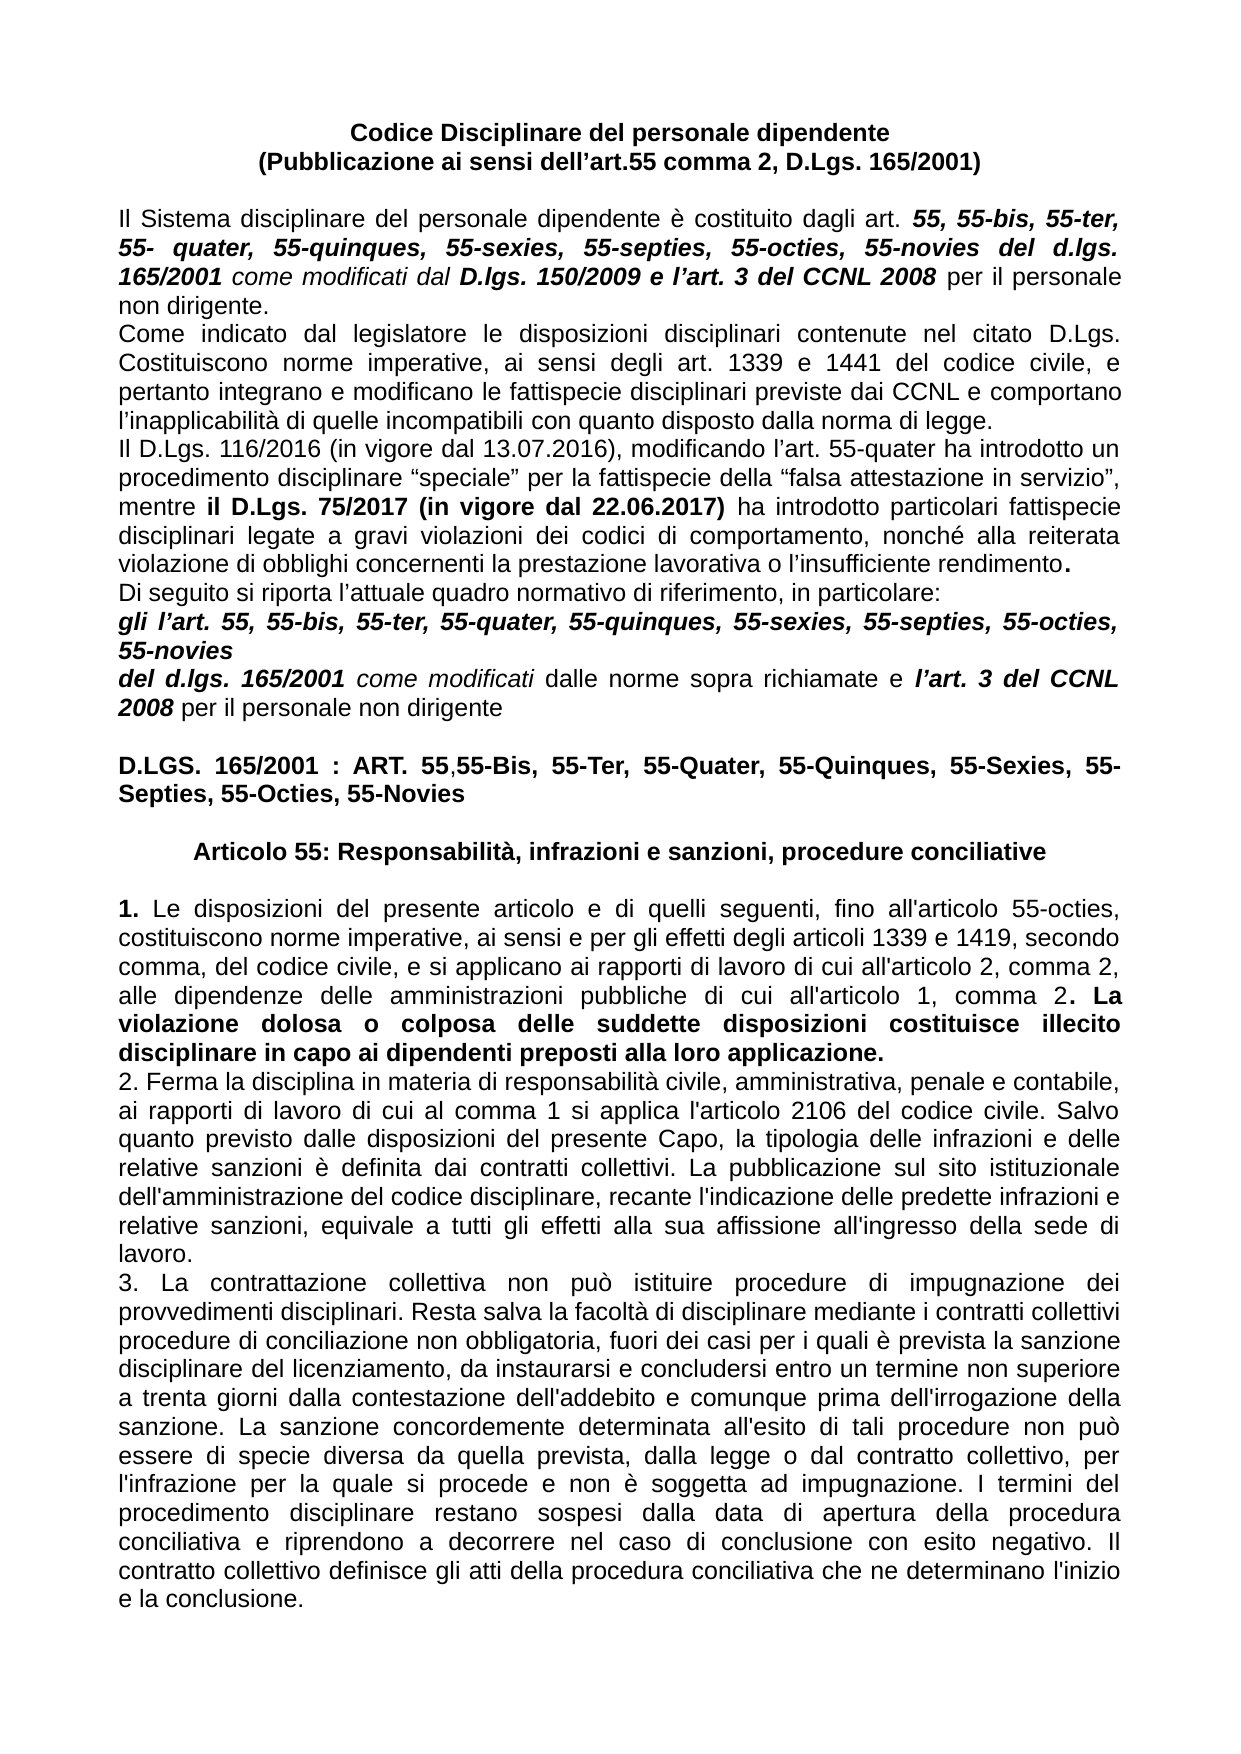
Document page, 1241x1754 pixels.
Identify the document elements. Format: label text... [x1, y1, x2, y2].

text 3. La contrattazione collettiva non può istituire procedure di impugnazione dei provvedimenti disciplinari. Resta salva la facoltà di disciplinare mediante i contratti collettivi procedure di conciliazione non obbligatoria, fuori dei casi per i quali è prevista la sanzione disciplinare del licenziamento, da instaurarsi e concludersi entro un termine non superiore a trenta giorni dalla contestazione dell'addebito e comunque prima dell'irrogazione della sanzione. La sanzione concordemente determinata all'esito di tali procedure non può essere di specie diversa da quella prevista, dalla legge o dal contratto collettivo, per l'infrazione per la quale si procede e non è soggetta ad impugnazione. I termini del procedimento disciplinare restano sospesi dalla data di apertura della procedura conciliativa e riprendono a decorrere nel caso di conclusione con esito negativo. Il contratto collettivo definisce gli atti della procedura conciliativa che ne determinano l'inizio e la conclusione. [118, 1268, 1122, 1613]
text (Pubblicazione ai sensi dell’art.55 comma 2, D.Lgs. 165/2001) [118, 147, 1122, 176]
text 1. Le disposizioni del presente articolo e di quelli seguenti, fino all'articolo 55-octies, costituiscono norme imperative, ai sensi e per gli effetti degli articoli 1339 e 1419, secondo comma, del codice civile, e si applicano ai rapporti di lavoro di cui all'articolo 2, comma 2, alle dipendenze delle amministrazioni pubbliche di cui all'articolo 1, comma 2. La violazione dolosa o colposa delle suddette disposizioni costituisce illecito disciplinare in capo ai dipendenti preposti alla loro applicazione. [118, 894, 1122, 1067]
text Di seguito si riporta l’attuale quadro normativo di riferimento, in particolare: [118, 578, 1122, 607]
text D.LGS. 165/2001 : ART. 55,55-Bis, 55-Ter, 55-Quater, 55-Quinques, 55-Sexies, 55-Septies, 55-Octies, 55-Novies [118, 751, 1122, 808]
text Codice Disciplinare del personale dipendente [118, 118, 1122, 147]
text gli l’art. 55, 55-bis, 55-ter, 55-quater, 55-quinques, 55-sexies, 55-septies, 55-octies, 55-novies [118, 607, 1122, 664]
text 2. Ferma la disciplina in materia di responsabilità civile, amministrativa, penale e contabile, ai rapporti di lavoro di cui al comma 1 si applica l'articolo 2106 del codice civile. Salvo quanto previsto dalle disposizioni del presente Capo, la tipologia delle infrazioni e delle relative sanzioni è definita dai contratti collettivi. La pubblicazione sul sito istituzionale dell'amministrazione del codice disciplinare, recante l'indicazione delle predette infrazioni e relative sanzioni, equivale a tutti gli effetti alla sua affissione all'ingresso della sede di lavoro. [118, 1067, 1122, 1268]
text Come indicato dal legislatore le disposizioni disciplinari contenute nel citato D.Lgs. Costituiscono norme imperative, ai sensi degli art. 1339 e 1441 del codice civile, e pertanto integrano e modificano le fattispecie disciplinari previste dai CCNL e comportano l’inapplicabilità di quelle incompatibili con quanto disposto dalla norma di legge. [118, 319, 1122, 434]
text Il D.Lgs. 116/2016 (in vigore dal 13.07.2016), modificando l’art. 55-quater ha introdotto un procedimento disciplinare “speciale” per la fattispecie della “falsa attestazione in servizio”, mentre il D.Lgs. 75/2017 (in vigore dal 22.06.2017) ha introdotto particolari fattispecie disciplinari legate a gravi violazioni dei codici di comportamento, nonché alla reiterata violazione di obblighi concernenti la prestazione lavorativa o l’insufficiente rendimento. [118, 434, 1122, 578]
text Il Sistema disciplinare del personale dipendente è costituito dagli art. 55, 55-bis, 55-ter, 55- quater, 55-quinques, 55-sexies, 55-septies, 55-octies, 55-novies del d.lgs. 165/2001 come modificati dal D.lgs. 150/2009 e l’art. 3 del CCNL 2008 per il personale non dirigente. [118, 204, 1122, 319]
text Articolo 55: Responsabilità, infrazioni e sanzioni, procedure conciliative [118, 837, 1122, 866]
text del d.lgs. 165/2001 come modificati dalle norme sopra richiamate e l’art. 3 del CCNL 2008 per il personale non dirigente [118, 664, 1122, 722]
